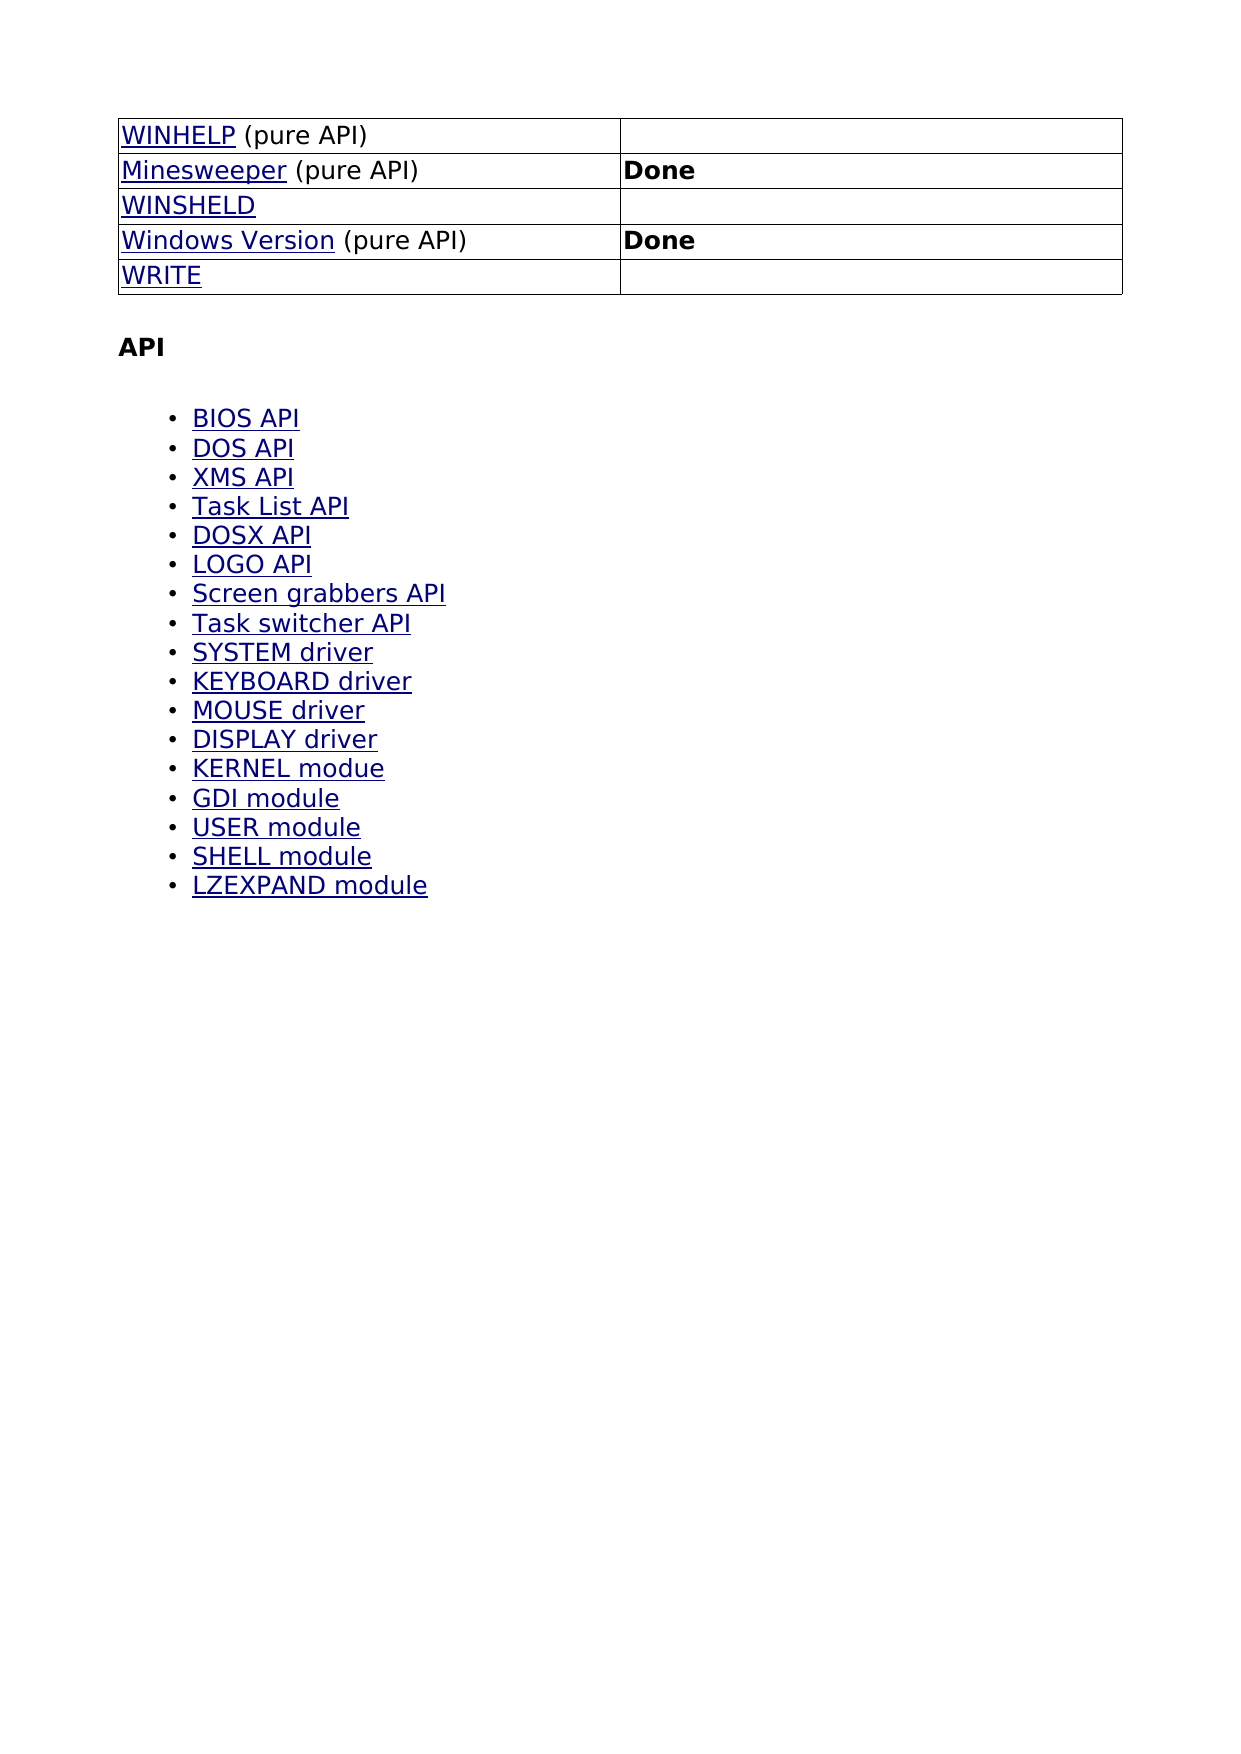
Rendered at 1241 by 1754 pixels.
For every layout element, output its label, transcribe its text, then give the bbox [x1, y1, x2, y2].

list KEYBOARD driver [177, 667, 1122, 696]
list SHELL module [177, 842, 1122, 871]
list DISPLAY driver [177, 726, 1122, 755]
table_cell WRITE [119, 260, 620, 294]
subtitle API [118, 333, 1122, 363]
table_cell Done [621, 154, 1122, 188]
list DOSX API [177, 521, 1122, 551]
list DOS API [177, 434, 1122, 463]
list BIOS API [177, 405, 1122, 434]
table_cell [621, 260, 1122, 294]
table_cell Windows Version (pure API) [119, 225, 620, 258]
table_cell [621, 119, 1122, 153]
list MOUSE driver [177, 696, 1122, 726]
list USER module [177, 813, 1122, 842]
list SYSTEM driver [177, 638, 1122, 667]
list LZEXPAND module [177, 871, 1122, 901]
list Task List API [177, 492, 1122, 521]
table_cell Minesweeper (pure API) [119, 154, 620, 188]
list KERNEL modue [177, 755, 1122, 784]
list LOGO API [177, 551, 1122, 580]
list GDI module [177, 784, 1122, 813]
table_cell WINHELP (pure API) [119, 119, 620, 153]
table_cell WINSHELD [119, 189, 620, 223]
list Task switcher API [177, 609, 1122, 638]
table_cell [621, 189, 1122, 223]
table_cell Done [621, 225, 1122, 258]
list Screen grabbers API [177, 580, 1122, 609]
list XMS API [177, 463, 1122, 492]
